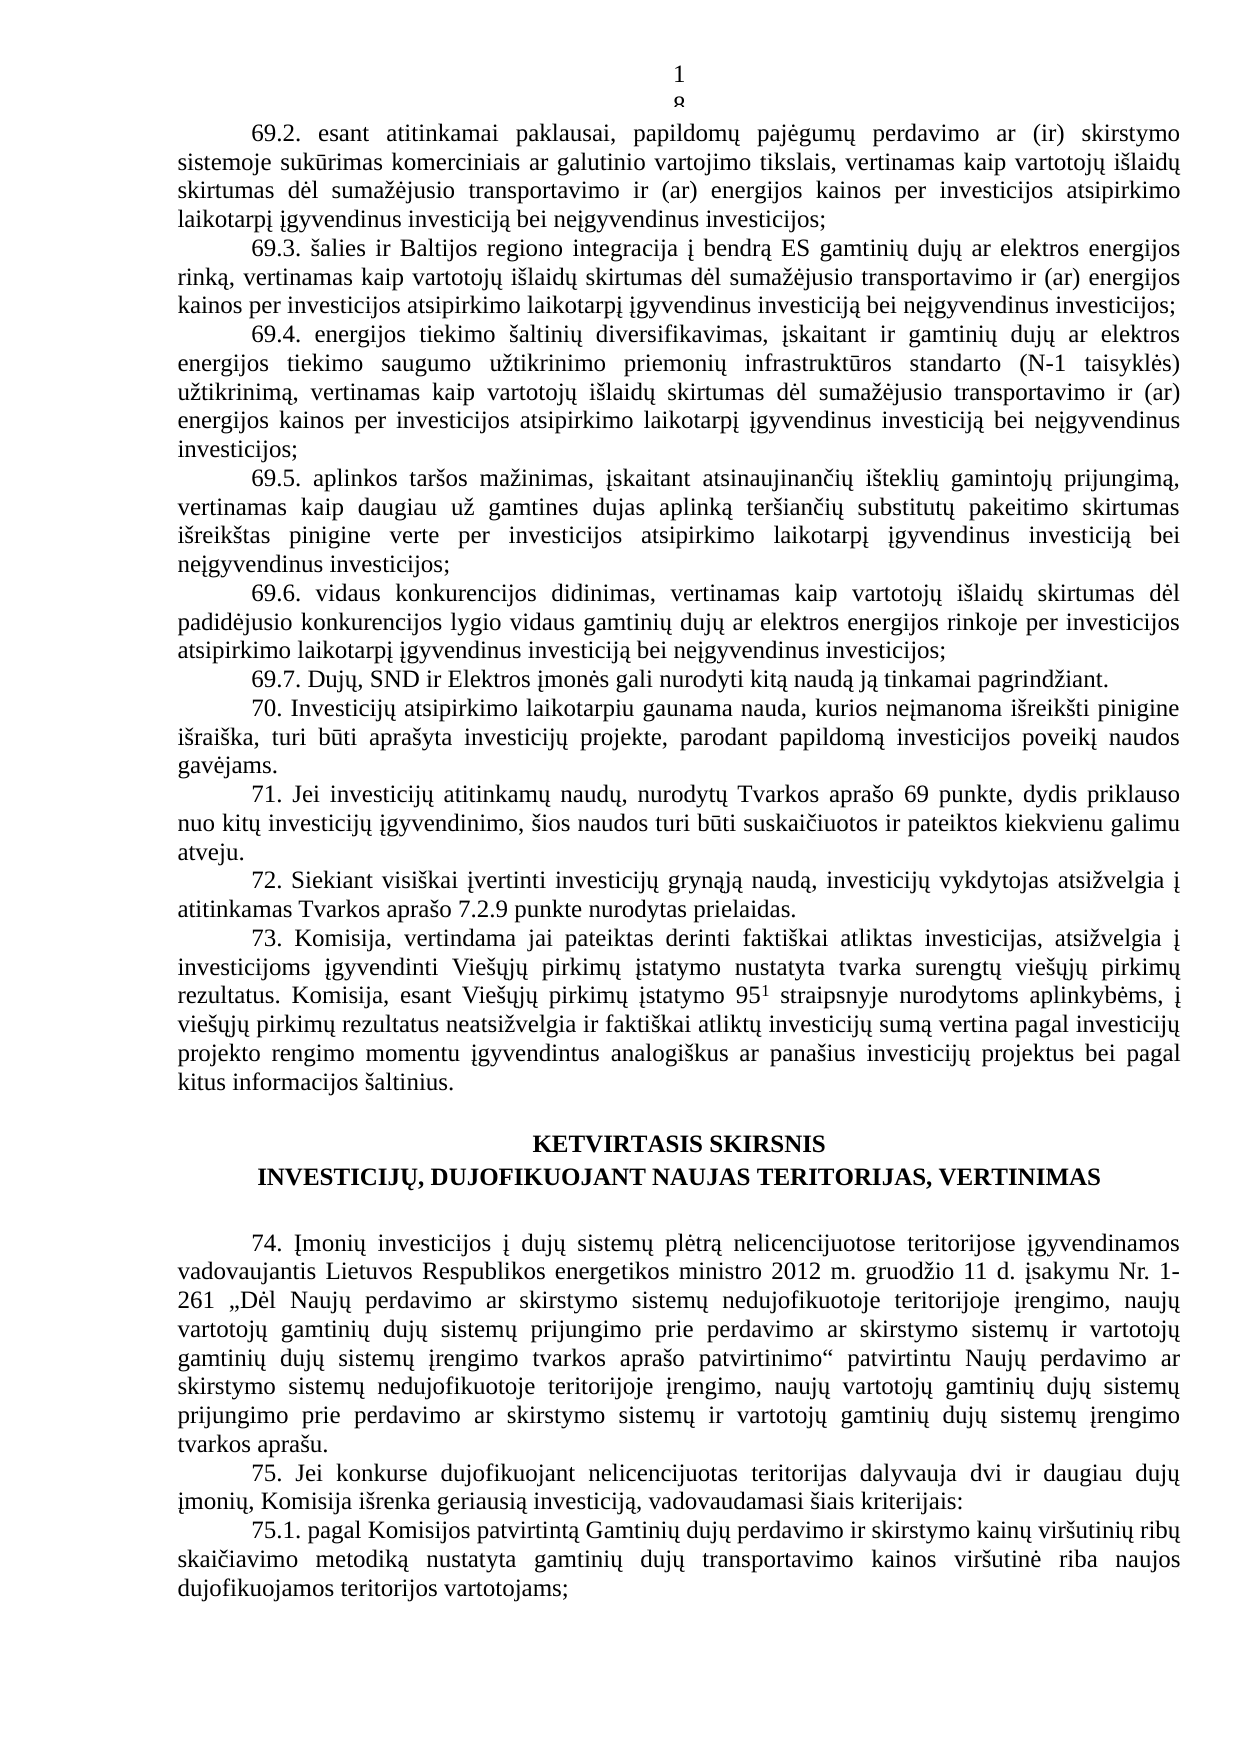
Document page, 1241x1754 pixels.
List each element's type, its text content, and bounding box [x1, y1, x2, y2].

text 75. Jei konkurse dujofikuojant nelicencijuotas teritorijas dalyvauja dvi ir daugiau dujų įmonių, Komisija išrenka geriausią investiciją, vadovaudamasi šiais kriterijais: [177, 1458, 1181, 1515]
text 69.3. šalies ir Baltijos regiono integracija į bendrą ES gamtinių dujų ar elektros energijos rinką, vertinamas kaip vartotojų išlaidų skirtumas dėl sumažėjusio transportavimo ir (ar) energijos kainos per investicijos atsipirkimo laikotarpį įgyvendinus investiciją bei neįgyvendinus investicijos; [177, 233, 1181, 319]
text 69.7. Dujų, SND ir Elektros įmonės gali nurodyti kitą naudą ją tinkamai pagrindžiant. [177, 664, 1181, 693]
text 75.1. pagal Komisijos patvirtintą Gamtinių dujų perdavimo ir skirstymo kainų viršutinių ribų skaičiavimo metodiką nustatyta gamtinių dujų transportavimo kainos viršutinė riba naujos dujofikuojamos teritorijos vartotojams; [177, 1515, 1181, 1601]
text 69.2. esant atitinkamai paklausai, papildomų pajėgumų perdavimo ar (ir) skirstymo sistemoje sukūrimas komerciniais ar galutinio vartojimo tikslais, vertinamas kaip vartotojų išlaidų skirtumas dėl sumažėjusio transportavimo ir (ar) energijos kainos per investicijos atsipirkimo laikotarpį įgyvendinus investiciją bei neįgyvendinus investicijos; [177, 118, 1181, 233]
text 74. Įmonių investicijos į dujų sistemų plėtrą nelicencijuotose teritorijose įgyvendinamos vadovaujantis Lietuvos Respublikos energetikos ministro 2012 m. gruodžio 11 d. įsakymu Nr. 1-261 „Dėl Naujų perdavimo ar skirstymo sistemų nedujofikuotoje teritorijoje įrengimo, naujų vartotojų gamtinių dujų sistemų prijungimo prie perdavimo ar skirstymo sistemų ir vartotojų gamtinių dujų sistemų įrengimo tvarkos aprašo patvirtinimo“ patvirtintu Naujų perdavimo ar skirstymo sistemų nedujofikuotoje teritorijoje įrengimo, naujų vartotojų gamtinių dujų sistemų prijungimo prie perdavimo ar skirstymo sistemų ir vartotojų gamtinių dujų sistemų įrengimo tvarkos aprašu. [177, 1228, 1181, 1458]
text 73. Komisija, vertindama jai pateiktas derinti faktiškai atliktas investicijas, atsižvelgia į investicijoms įgyvendinti Viešųjų pirkimų įstatymo nustatyta tvarka surengtų viešųjų pirkimų rezultatus. Komisija, esant Viešųjų pirkimų įstatymo 951 straipsnyje nurodytoms aplinkybėms, į viešųjų pirkimų rezultatus neatsižvelgia ir faktiškai atliktų investicijų sumą vertina pagal investicijų projekto rengimo momentu įgyvendintus analogiškus ar panašius investicijų projektus bei pagal kitus informacijos šaltinius. [177, 923, 1181, 1096]
text INVESTICIJŲ, DUJOFIKUOJANT NAUJAS TERITORIJAS, VERTINIMAS [177, 1162, 1181, 1190]
text 70. Investicijų atsipirkimo laikotarpiu gaunama nauda, kurios neįmanoma išreikšti pinigine išraiška, turi būti aprašyta investicijų projekte, parodant papildomą investicijos poveikį naudos gavėjams. [177, 693, 1181, 779]
text 69.6. vidaus konkurencijos didinimas, vertinamas kaip vartotojų išlaidų skirtumas dėl padidėjusio konkurencijos lygio vidaus gamtinių dujų ar elektros energijos rinkoje per investicijos atsipirkimo laikotarpį įgyvendinus investiciją bei neįgyvendinus investicijos; [177, 578, 1181, 664]
text 69.4. energijos tiekimo šaltinių diversifikavimas, įskaitant ir gamtinių dujų ar elektros energijos tiekimo saugumo užtikrinimo priemonių infrastruktūros standarto (N-1 taisyklės) užtikrinimą, vertinamas kaip vartotojų išlaidų skirtumas dėl sumažėjusio transportavimo ir (ar) energijos kainos per investicijos atsipirkimo laikotarpį įgyvendinus investiciją bei neįgyvendinus investicijos; [177, 319, 1181, 463]
text 71. Jei investicijų atitinkamų naudų, nurodytų Tvarkos aprašo 69 punkte, dydis priklauso nuo kitų investicijų įgyvendinimo, šios naudos turi būti suskaičiuotos ir pateiktos kiekvienu galimu atveju. [177, 779, 1181, 866]
text KETVIRTASIS SKIRSNIS [177, 1129, 1181, 1157]
text 69.5. aplinkos taršos mažinimas, įskaitant atsinaujinančių išteklių gamintojų prijungimą, vertinamas kaip daugiau už gamtines dujas aplinką teršiančių substitutų pakeitimo skirtumas išreikštas pinigine verte per investicijos atsipirkimo laikotarpį įgyvendinus investiciją bei neįgyvendinus investicijos; [177, 463, 1181, 578]
text 72. Siekiant visiškai įvertinti investicijų grynąją naudą, investicijų vykdytojas atsižvelgia į atitinkamas Tvarkos aprašo 7.2.9 punkte nurodytas prielaidas. [177, 866, 1181, 923]
